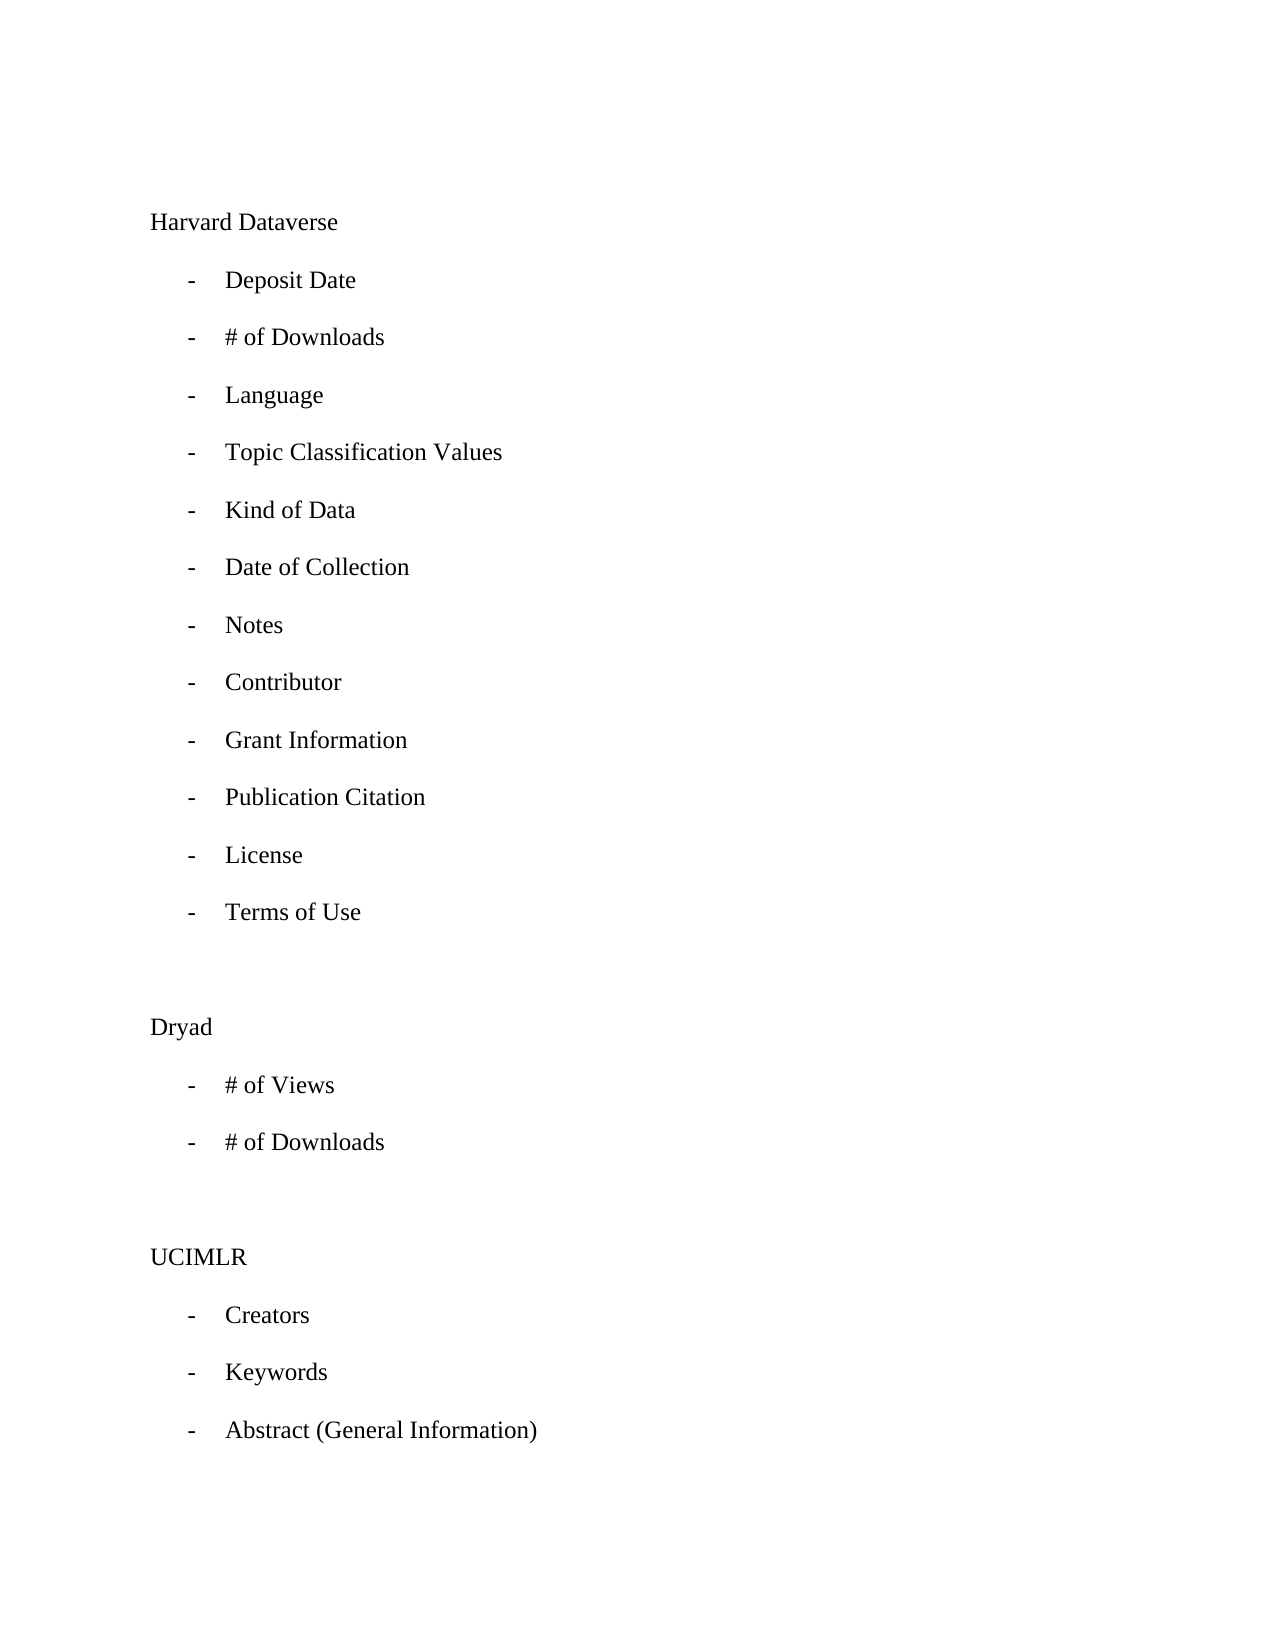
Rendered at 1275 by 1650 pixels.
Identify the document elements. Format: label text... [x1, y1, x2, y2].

list Keywords [187, 1357, 1125, 1386]
list Kind of Data [187, 495, 1125, 524]
list Terms of Use [187, 897, 1125, 926]
list Grant Information [187, 725, 1125, 754]
list Publication Citation [187, 782, 1125, 811]
list License [187, 840, 1125, 869]
list Topic Classification Values [187, 437, 1125, 466]
list Abstract (General Information) [187, 1415, 1125, 1444]
list Creators [187, 1300, 1125, 1329]
list Notes [187, 610, 1125, 639]
list # of Downloads [187, 322, 1125, 351]
list Date of Collection [187, 552, 1125, 581]
list Contributor [187, 667, 1125, 696]
list # of Views [187, 1070, 1125, 1099]
list Language [187, 380, 1125, 409]
list # of Downloads [187, 1127, 1125, 1156]
text Harvard Dataverse [150, 207, 1125, 236]
list Deposit Date [187, 265, 1125, 294]
text UCIMLR [150, 1242, 1125, 1271]
text Dryad [150, 1012, 1125, 1041]
